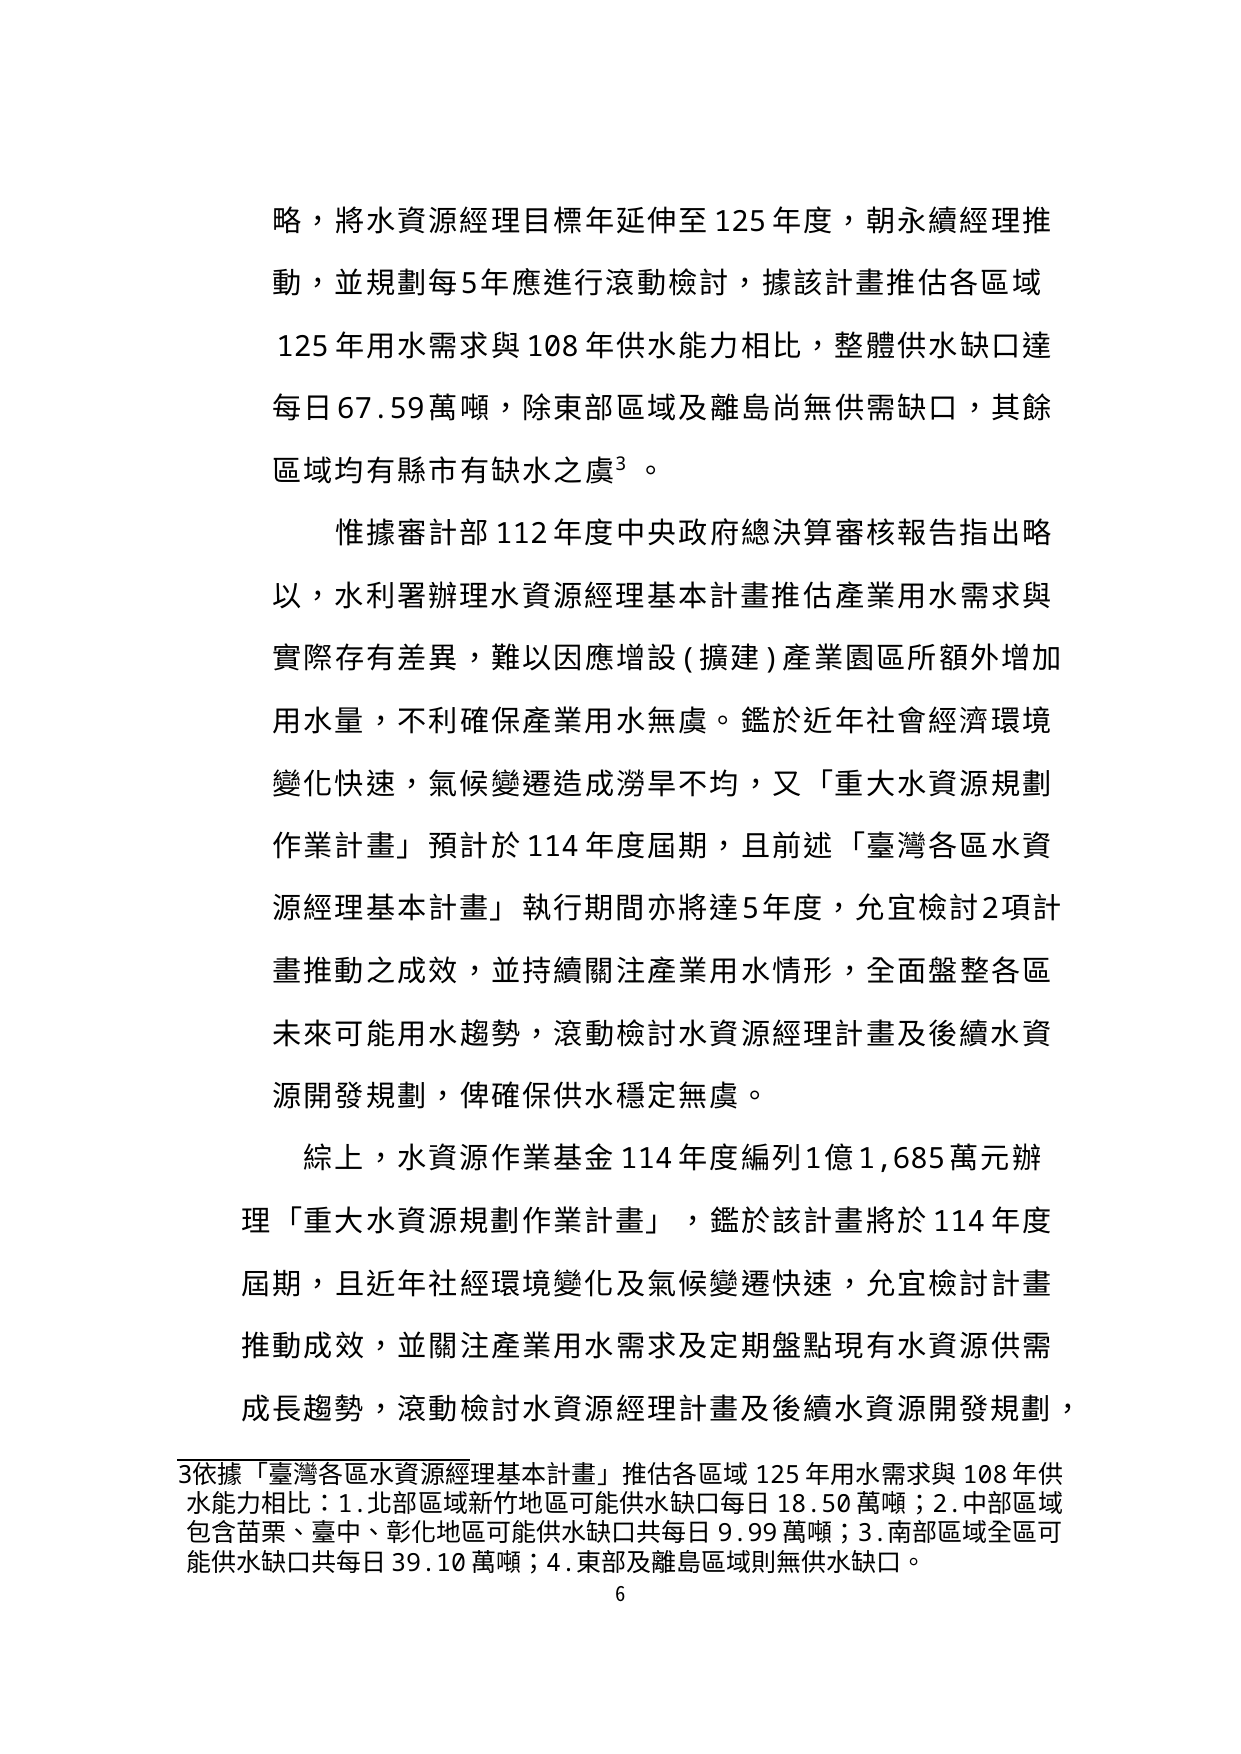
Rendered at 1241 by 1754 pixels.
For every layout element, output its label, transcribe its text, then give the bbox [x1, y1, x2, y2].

text 惟據審計部112年度中央政府總決算審核報告指出略以，水利署辦理水資源經理基本計畫推估產業用水需求與實際存有差異，難以因應增設(擴建)產業園區所額外增加用水量，不利確保產業用水無虞。鑑於近年社會經濟環境變化快速，氣候變遷造成澇旱不均，又「重大水資源規劃作業計畫」預計於114年度屆期，且前述「臺灣各區水資源經理基本計畫」執行期間亦將達5年度，允宜檢討2項計畫推動之成效，並持續關注產業用水情形，全面盤整各區未來可能用水趨勢，滾動檢討水資源經理計畫及後續水資源開發規劃，俾確保供水穩定無虞。 [266, 490, 1063, 1115]
text 綜上，水資源作業基金114年度編列1億1,685萬元辦理「重大水資源規劃作業計畫」，鑑於該計畫將於114年度屆期，且近年社經環境變化及氣候變遷快速，允宜檢討計畫推動成效，並關注產業用水需求及定期盤點現有水資源供需成長趨勢，滾動檢討水資源經理計畫及後續水資源開發規劃，俾提升各區域供水穩定性。 [236, 1115, 1063, 1427]
text 依據「臺灣各區水資源經理基本計畫」推估各區域125年用水需求與108年供水能力相比：1.北部區域新竹地區可能供水缺口每日18.50萬噸；2.中部區域包含苗栗、臺中、彰化地區可能供水缺口共每日9.99萬噸；3.南部區域全區可能供水缺口共每日39.10萬噸；4.東部及離島區域則無供水缺口。 [177, 1460, 1063, 1577]
text 略，將水資源經理目標年延伸至125年度，朝永續經理推動，並規劃每5年應進行滾動檢討，據該計畫推估各區域125年用水需求與108年供水能力相比，整體供水缺口達每日67.59萬噸，除東部區域及離島尚無供需缺口，其餘區域均有縣市有缺水之虞。 [266, 177, 1063, 490]
